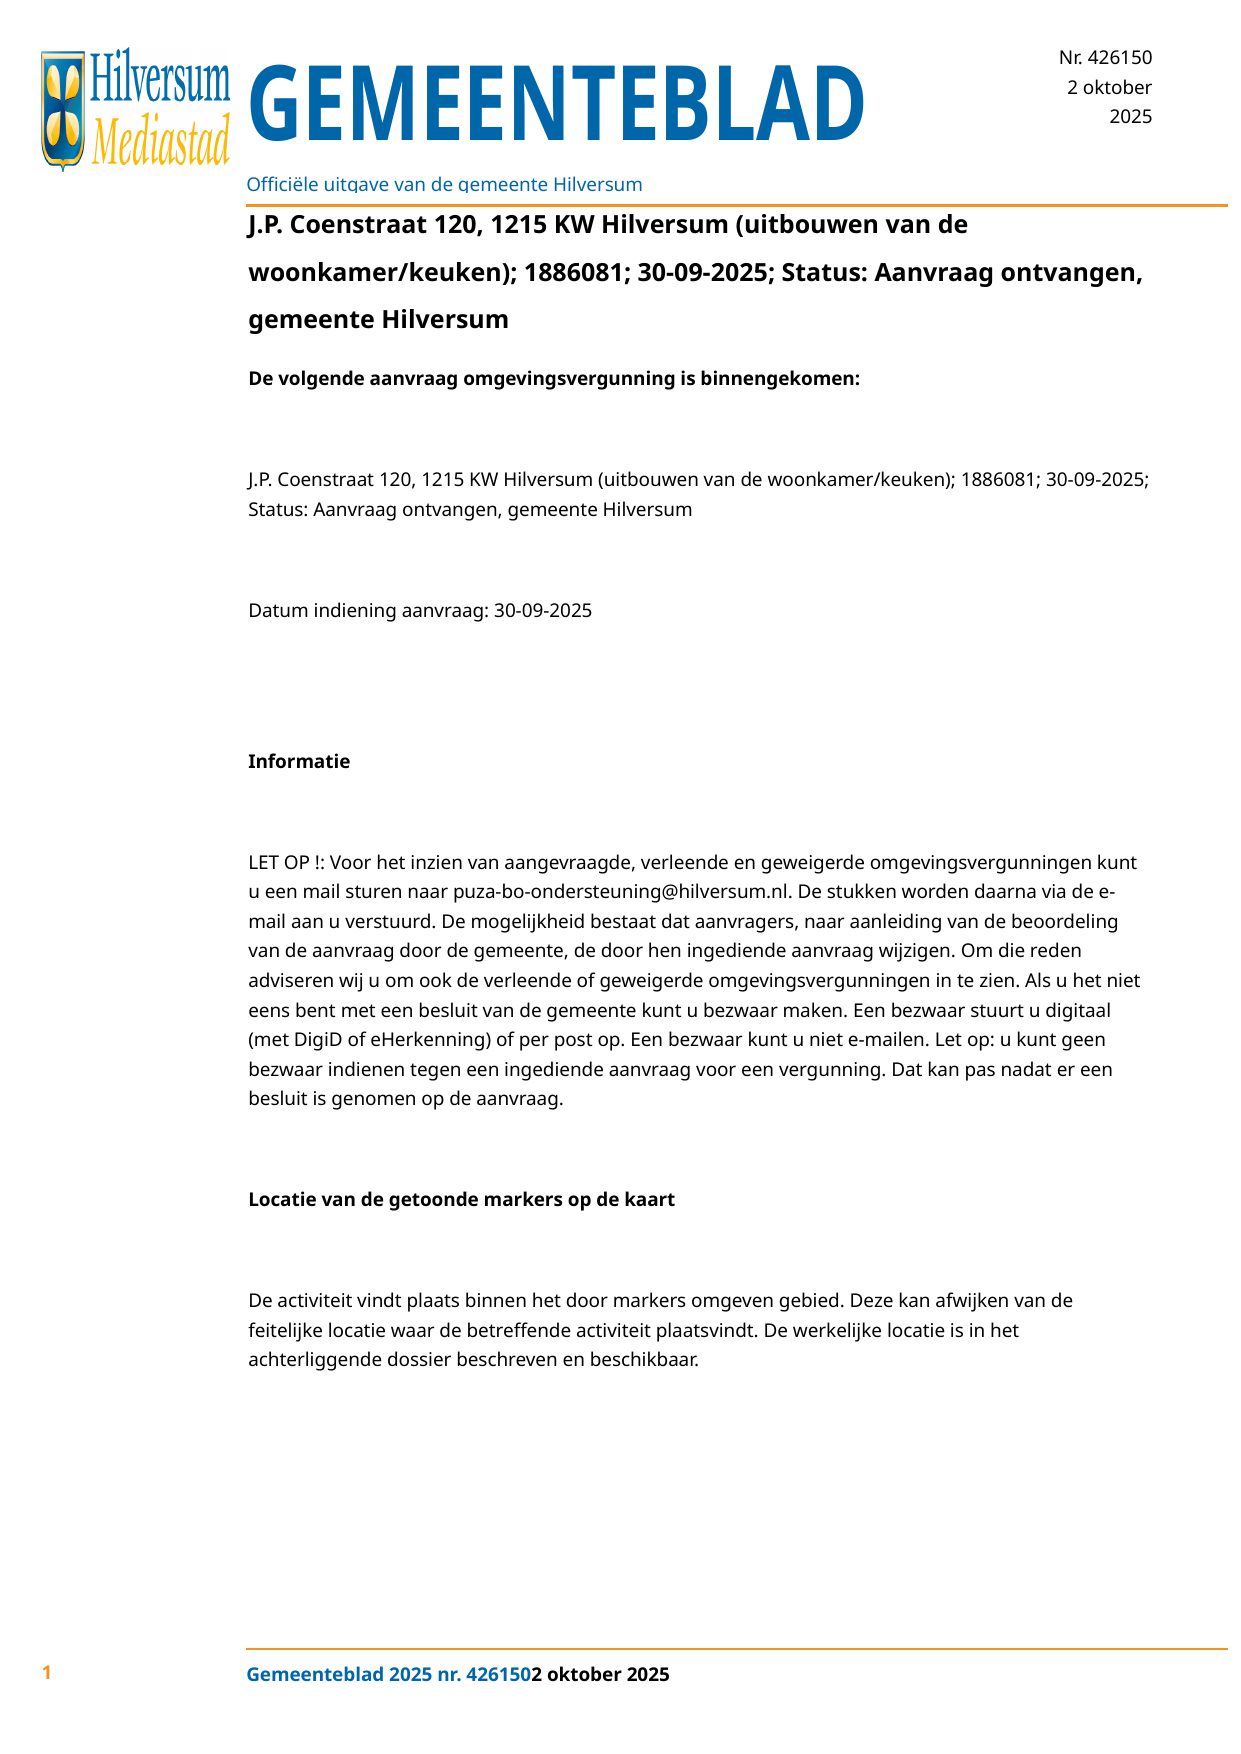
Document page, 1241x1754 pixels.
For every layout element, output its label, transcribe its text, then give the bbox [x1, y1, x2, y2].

text De volgende aanvraag omgevingsvergunning is binnengekomen: [248, 366, 1152, 391]
picture [41, 47, 231, 172]
text Locatie van de getoonde markers op de kaart [248, 1186, 1152, 1212]
text J.P. Coenstraat 120, 1215 KW Hilversum (uitbouwen van de woonkamer/keuken); 1886081; 30-09-2025; Status: Aanvraag ontvangen, gemeente Hilversum [248, 466, 1152, 522]
text Informatie [248, 748, 1152, 774]
text De activiteit vindt plaats binnen het door markers omgeven gebied. Deze kan afwijken van de feitelijke locatie waar de betreffende activiteit plaatsvindt. De werkelijke locatie is in het achterliggende dossier beschreven en beschikbaar. [248, 1287, 1152, 1372]
text J.P. Coenstraat 120, 1215 KW Hilversum (uitbouwen van de woonkamer/keuken); 1886081; 30-09-2025; Status: Aanvraag ontvangen, gemeente Hilversum [248, 207, 1152, 336]
text LET OP !: Voor het inzien van aangevraagde, verleende en geweigerde omgevingsvergunningen kunt u een mail sturen naar puza-bo-ondersteuning@hilversum.nl. De stukken worden daarna via de e-mail aan u verstuurd. De mogelijkheid bestaat dat aanvragers, naar aanleiding van de beoordeling van de aanvraag door de gemeente, de door hen ingediende aanvraag wijzigen. Om die reden adviseren wij u om ook de verleende of geweigerde omgevingsvergunningen in te zien. Als u het niet eens bent met een besluit van de gemeente kunt u bezwaar maken. Een bezwaar stuurt u digitaal (met DigiD of eHerkenning) of per post op. Een bezwaar kunt u niet e-mailen. Let op: u kunt geen bezwaar indienen tegen een ingediende aanvraag voor een vergunning. Dat kan pas nadat er een besluit is genomen op de aanvraag. [248, 849, 1152, 1111]
text Datum indiening aanvraag: 30-09-2025 [248, 597, 1152, 622]
